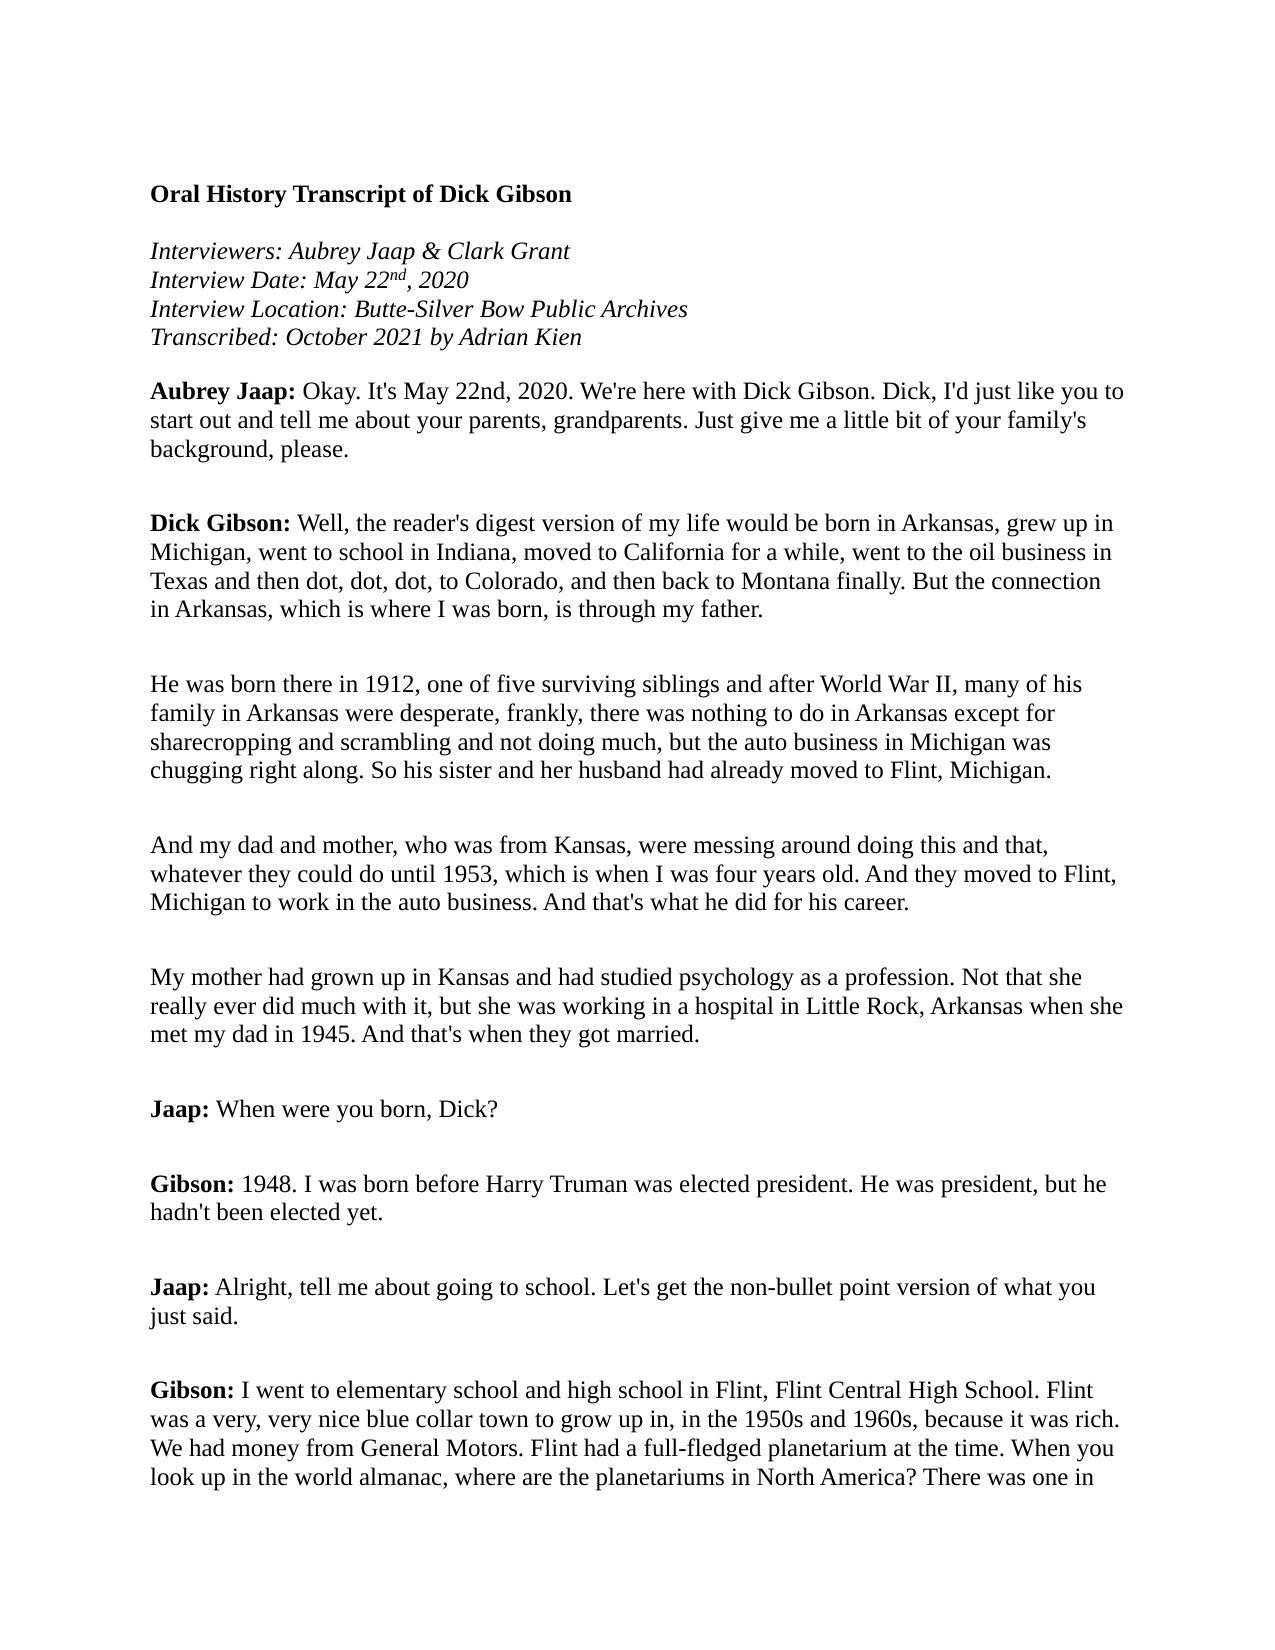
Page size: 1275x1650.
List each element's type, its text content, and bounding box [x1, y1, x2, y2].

text My mother had grown up in Kansas and had studied psychology as a profession. Not that she really ever did much with it, but she was working in a hospital in Little Rock, Arkansas when she met my dad in 1945. And that's when they got married. [150, 962, 1125, 1048]
text Jaap: When were you born, Dick? [150, 1094, 1125, 1123]
text And my dad and mother, who was from Kansas, were messing around doing this and that, whatever they could do until 1953, which is when I was four years old. And they moved to Flint, Michigan to work in the auto business. And that's what he did for his career. [150, 830, 1125, 916]
text He was born there in 1912, one of five surviving siblings and after World War II, many of his family in Arkansas were desperate, frankly, there was nothing to do in Arkansas except for sharecropping and scrambling and not doing much, but the auto business in Michigan was chugging right along. So his sister and her husband had already moved to Flint, Michigan. [150, 669, 1125, 784]
text Oral History Transcript of Dick Gibson [150, 179, 1125, 207]
text Transcribed: October 2021 by Adrian Kien [150, 322, 1125, 351]
text Aubrey Jaap: Okay. It's May 22nd, 2020. We're here with Dick Gibson. Dick, I'd just like you to start out and tell me about your parents, grandparents. Just give me a little bit of your family's background, please. [150, 376, 1125, 462]
text Jaap: Alright, tell me about going to school. Let's get the non-bullet point version of what you just said. [150, 1272, 1125, 1329]
text Gibson: I went to elementary school and high school in Flint, Flint Central High School. Flint was a very, very nice blue collar town to grow up in, in the 1950s and 1960s, because it was rich. We had money from General Motors. Flint had a full-fledged planetarium at the time. When you look up in the world almanac, where are the planetariums in North America? There was one in [150, 1375, 1125, 1490]
text Dick Gibson: Well, the reader's digest version of my life would be born in Arkansas, grew up in Michigan, went to school in Indiana, moved to California for a while, went to the oil business in Texas and then dot, dot, dot, to Colorado, and then back to Montana finally. But the connection in Arkansas, which is where I was born, is through my father. [150, 508, 1125, 623]
text Interview Date: May 22nd, 2020 [150, 265, 1125, 294]
text Gibson: 1948. I was born before Harry Truman was elected president. He was president, but he hadn't been elected yet. [150, 1169, 1125, 1226]
text Interviewers: Aubrey Jaap & Clark Grant [150, 236, 1125, 265]
text Interview Location: Butte-Silver Bow Public Archives [150, 294, 1125, 322]
